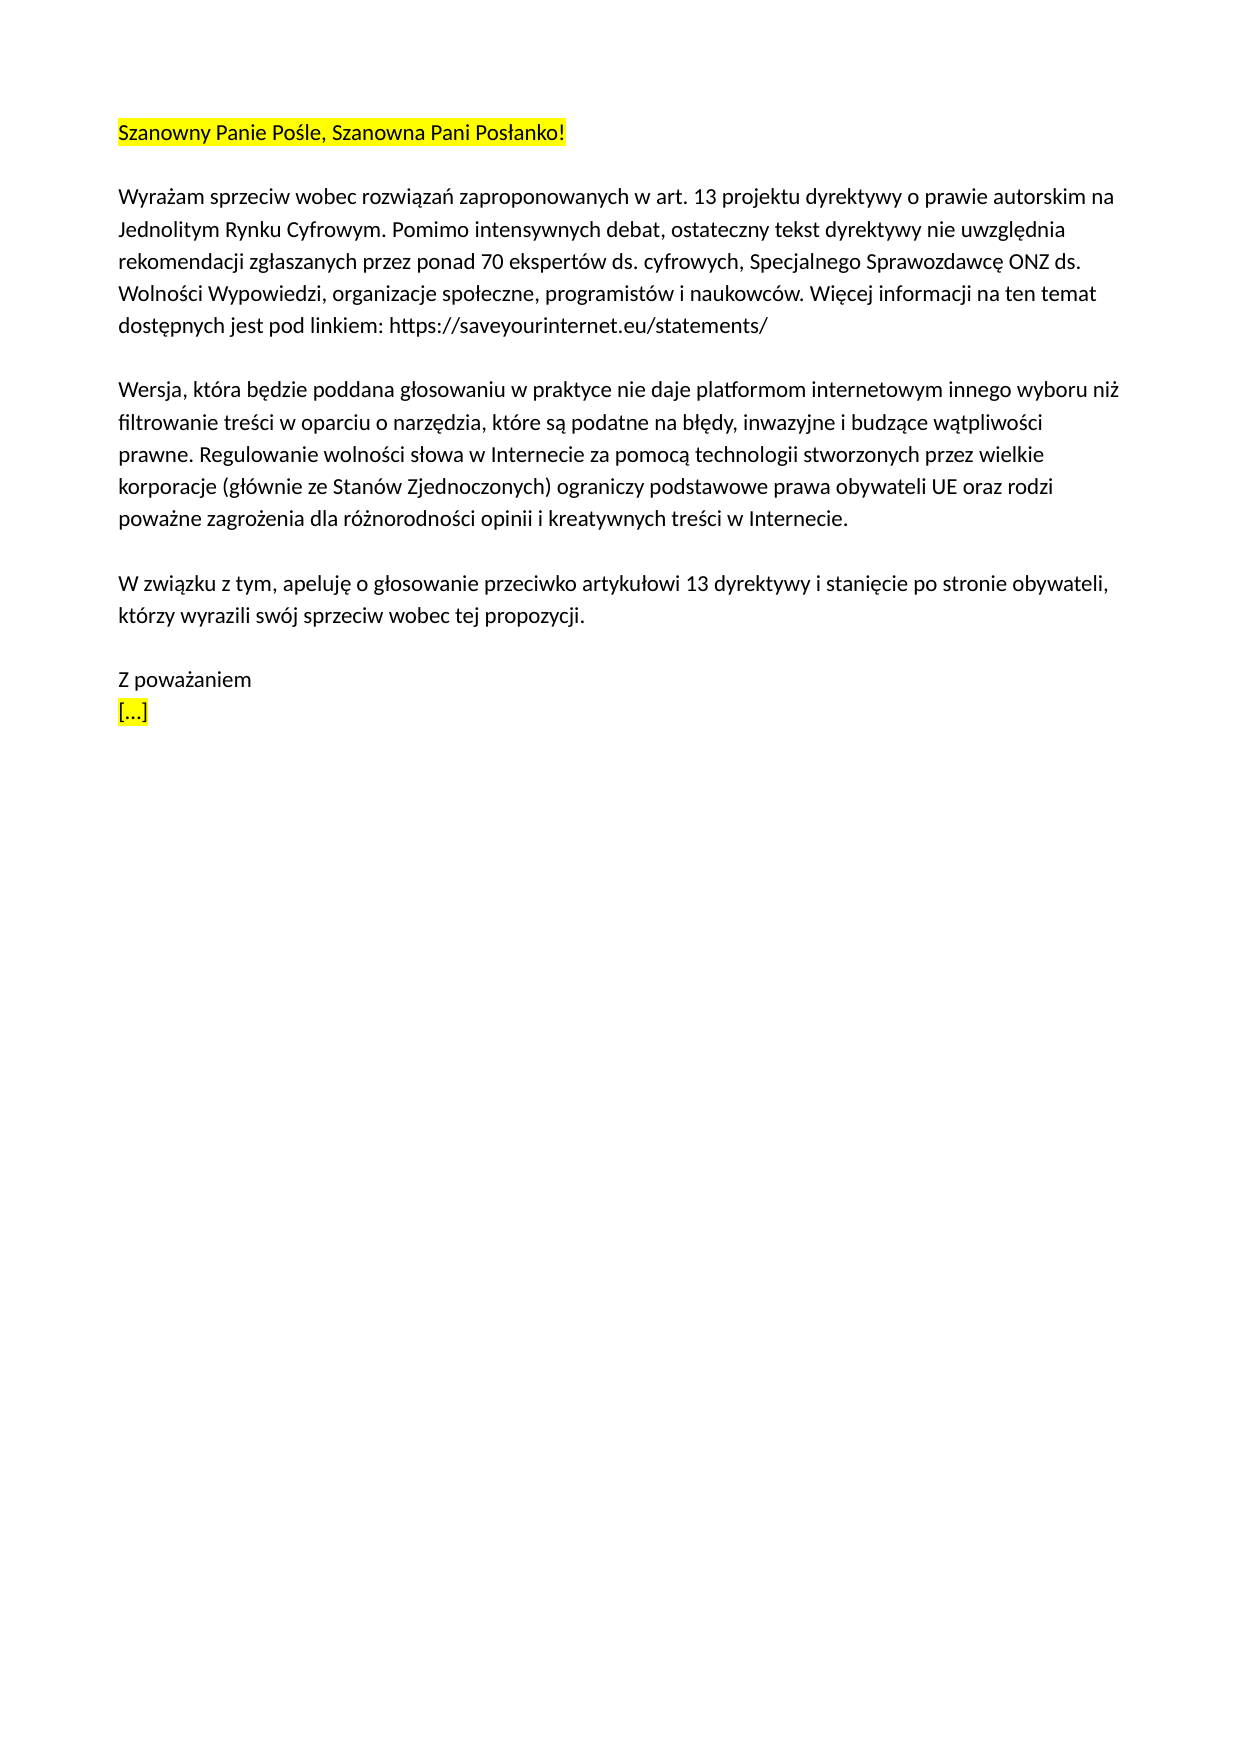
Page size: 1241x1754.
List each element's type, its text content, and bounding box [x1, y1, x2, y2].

text Z poważaniem [118, 665, 1122, 693]
text Wyrażam sprzeciw wobec rozwiązań zaproponowanych w art. 13 projektu dyrektywy o prawie autorskim na Jednolitym Rynku Cyfrowym. Pomimo intensywnych debat, ostateczny tekst dyrektywy nie uwzględnia rekomendacji zgłaszanych przez ponad 70 ekspertów ds. cyfrowych, Specjalnego Sprawozdawcę ONZ ds. Wolności Wypowiedzi, organizacje społeczne, programistów i naukowców. Więcej informacji na ten temat dostępnych jest pod linkiem: https://saveyourinternet.eu/statements/ [118, 182, 1122, 339]
text W związku z tym, apeluję o głosowanie przeciwko artykułowi 13 dyrektywy i stanięcie po stronie obywateli, którzy wyrazili swój sprzeciw wobec tej propozycji. [118, 569, 1122, 629]
text Szanowny Panie Pośle, Szanowna Pani Posłanko! [118, 118, 1122, 146]
text Wersja, która będzie poddana głosowaniu w praktyce nie daje platformom internetowym innego wyboru niż filtrowanie treści w oparciu o narzędzia, które są podatne na błędy, inwazyjne i budzące wątpliwości prawne. Regulowanie wolności słowa w Internecie za pomocą technologii stworzonych przez wielkie korporacje (głównie ze Stanów Zjednoczonych) ograniczy podstawowe prawa obywateli UE oraz rodzi poważne zagrożenia dla różnorodności opinii i kreatywnych treści w Internecie. [118, 376, 1122, 532]
text […] [118, 697, 1122, 726]
